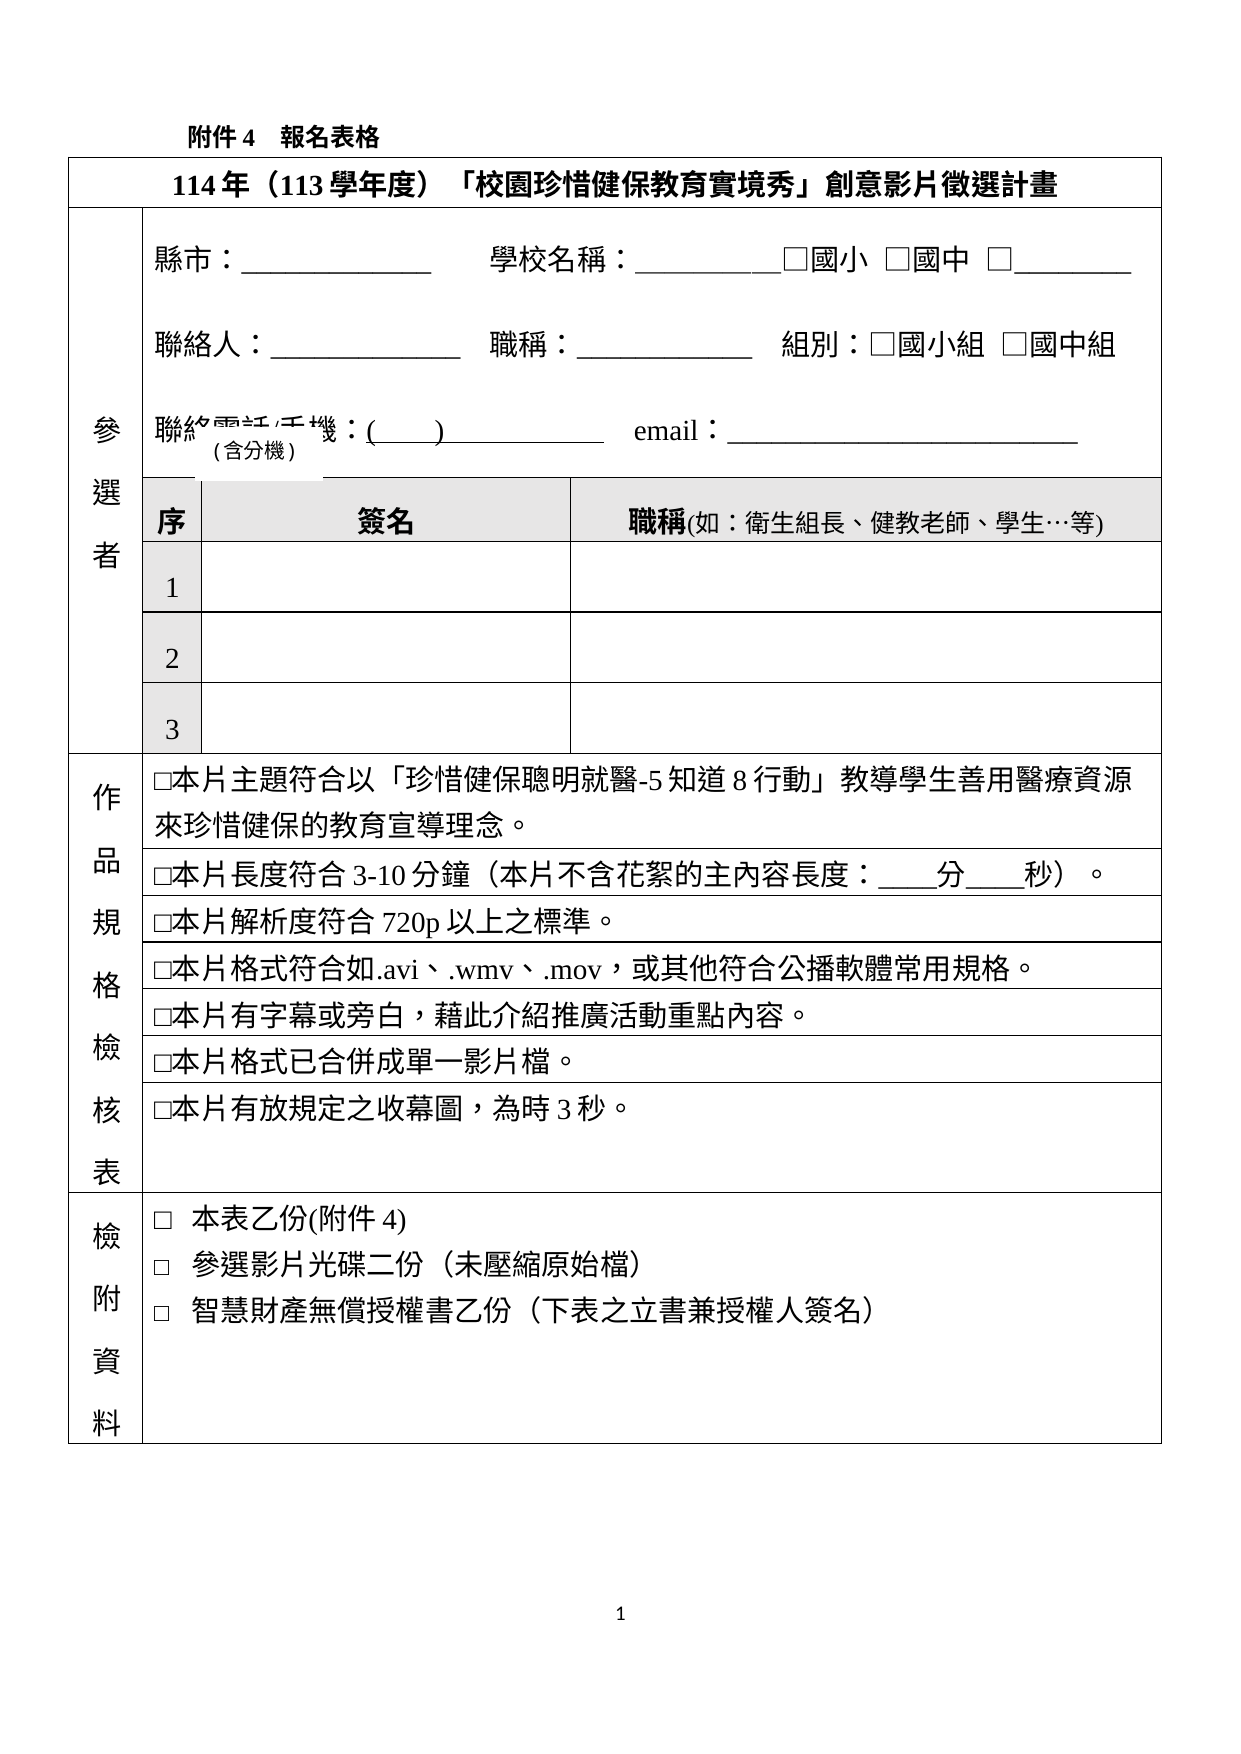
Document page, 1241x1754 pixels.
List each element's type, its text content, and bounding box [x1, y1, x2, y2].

table_cell 1 [143, 542, 201, 611]
table_cell 2 [143, 613, 201, 682]
text 附件4 報名表格 [187, 94, 1053, 157]
table_cell 檢附資料 [69, 1193, 142, 1443]
table_cell [571, 683, 1161, 753]
table_cell □本片格式已合併成單一影片檔。 [143, 1036, 1161, 1082]
table_cell 序 [143, 478, 201, 541]
table_cell [202, 613, 570, 682]
table_cell □本片有字幕或旁白，藉此介紹推廣活動重點內容。 [143, 989, 1161, 1035]
table_cell [571, 542, 1161, 611]
table_cell □本片解析度符合720p以上之標準。 [143, 896, 1161, 941]
table_cell □本片主題符合以「珍惜健保聰明就醫-5知道8行動」教導學生善用醫療資源來珍惜健保的教育宣導理念。 [143, 754, 1161, 848]
table_cell [202, 683, 570, 753]
table_cell □本片有放規定之收幕圖，為時3秒。 [143, 1083, 1161, 1192]
table_cell [571, 613, 1161, 682]
table_cell 3 [143, 683, 201, 753]
table_cell 縣市：_____________ 學校名稱：＿＿＿＿＿□國小 □國中 □________ 聯絡人：_____________ 職稱：____________ 組別：□國小組 □國中組 聯絡電話/手機：( ) email：________________________ [143, 208, 1161, 481]
table_cell 職稱(如：衛生組長、健教老師、學生…等) [571, 478, 1161, 541]
table_cell □本片長度符合3-10分鐘（本片不含花絮的主內容長度：____分____秒）。 [143, 849, 1161, 894]
table_cell [202, 542, 570, 611]
table_cell □本片格式符合如.avi、.wmv、.mov，或其他符合公播軟體常用規格。 [143, 943, 1161, 988]
table_cell 本表乙份(附件4) 參選影片光碟二份（未壓縮原始檔） 智慧財產無償授權書乙份（下表之立書兼授權人簽名） [143, 1193, 1161, 1443]
table_cell 作品規格檢核表 [69, 754, 142, 1192]
table_header 114年（113學年度）「校園珍惜健保教育實境秀」創意影片徵選計畫 [69, 158, 1161, 207]
table_cell 參選者 [69, 208, 142, 753]
table_cell 簽名 [202, 478, 570, 541]
